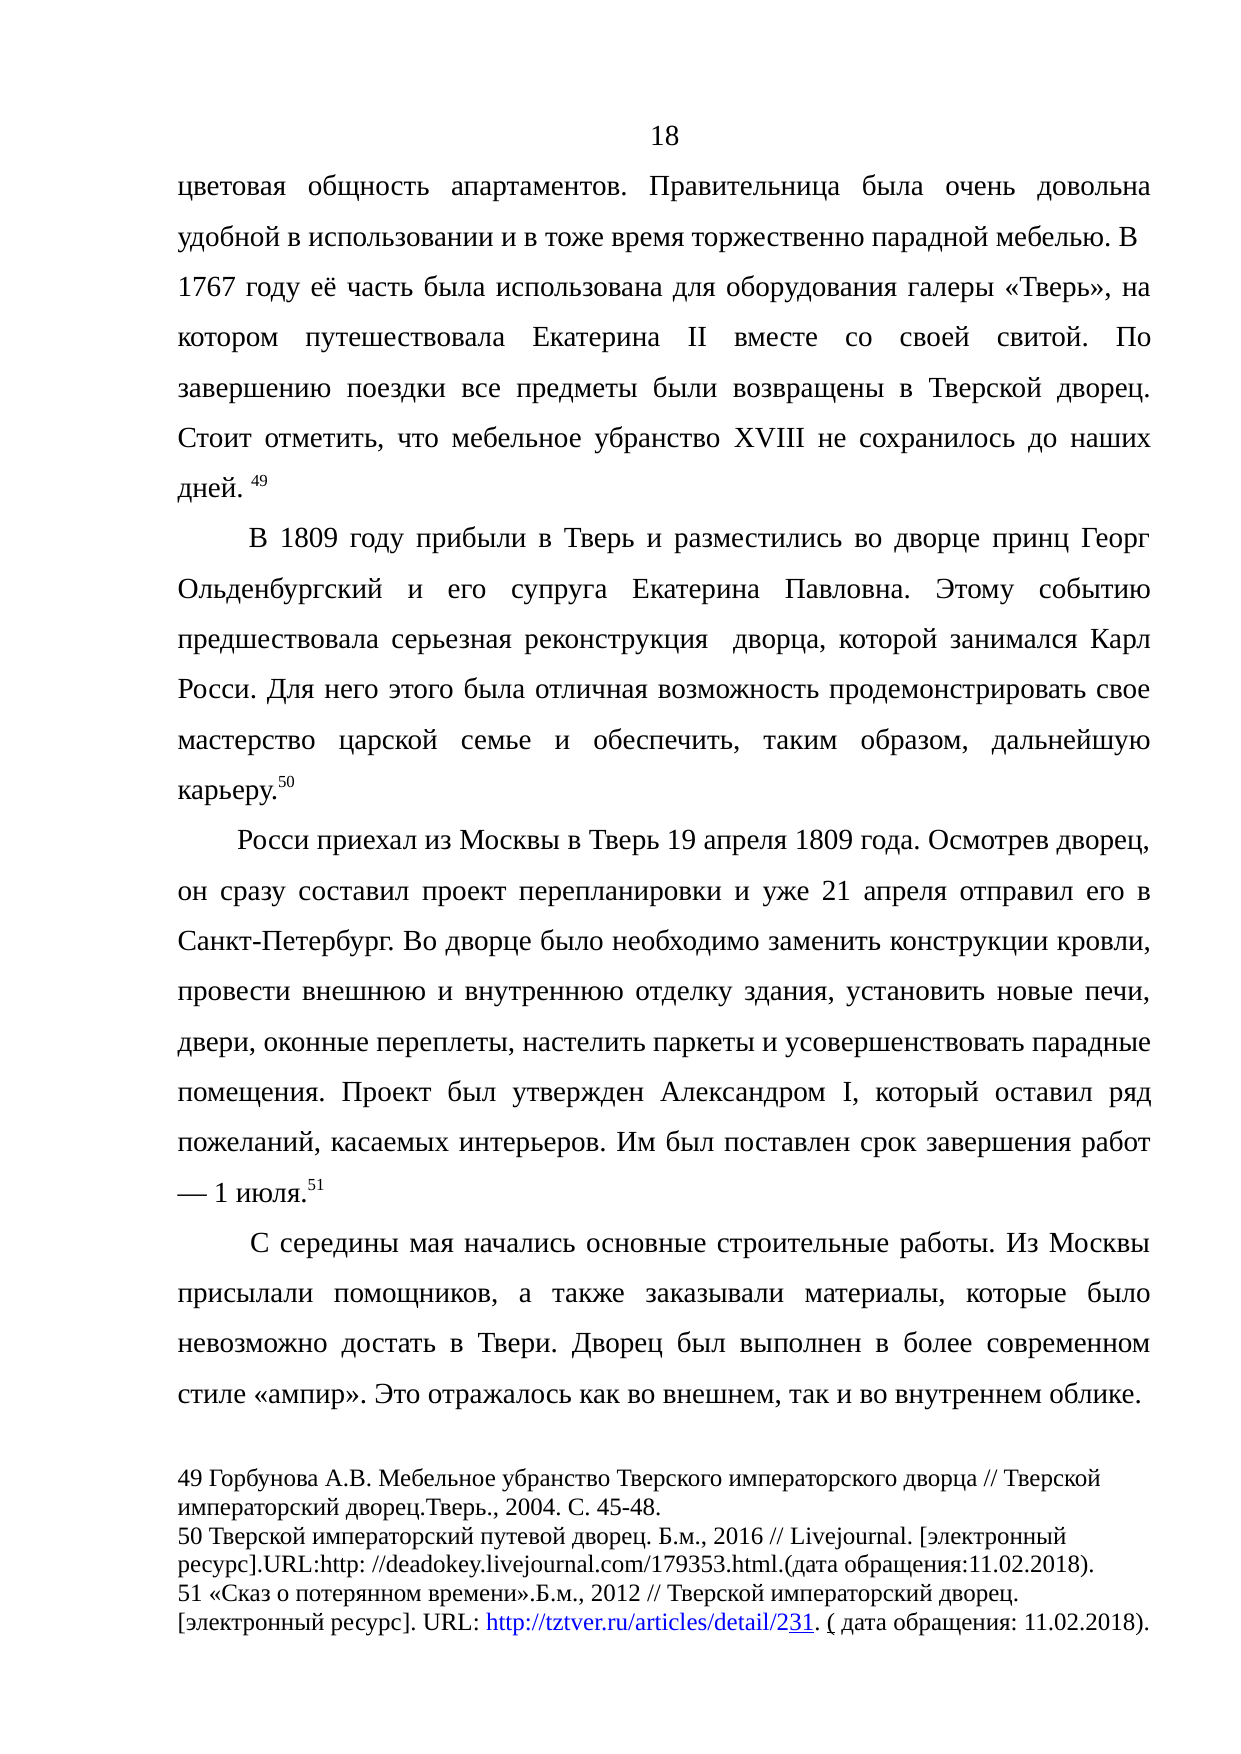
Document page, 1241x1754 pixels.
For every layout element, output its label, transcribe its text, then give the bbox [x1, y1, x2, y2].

text цветовая общность апартаментов. Правительница была очень довольна удобной в использовании и в тоже время торжественно парадной мебелью. В [177, 168, 1152, 252]
text С середины мая начались основные строительные работы. Из Москвы присылали помощников, а также заказывали материалы, которые было невозможно достать в Твери. Дворец был выполнен в более современном стиле «ампир». Это отражалось как во внешнем, так и во внутреннем облике. [177, 1225, 1152, 1409]
text 1767 году её часть была использована для оборудования галеры «Тверь», на котором путешествовала Екатерина II вместе со своей свитой. По завершению поездки все предметы были возвращены в Тверской дворец. Стоит отметить, что мебельное убранство XVIII не сохранилось до наших дней. [177, 269, 1152, 504]
text В 1809 году прибыли в Тверь и разместились во дворце принц Георг Ольденбургский и его супруга Екатерина Павловна. Этому событию предшествовала серьезная реконструкция дворца, которой занимался Карл Росси. Для него этого была отличная возможность продемонстрировать свое мастерство царской семье и обеспечить, таким образом, дальнейшую карьеру. [177, 521, 1152, 806]
text Горбунова А.В. Мебельное убранство Тверского императорского дворца // Тверской императорский дворец.Тверь., 2004. С. 45-48. [177, 1463, 1152, 1521]
text «Сказ о потерянном времени».Б.м., 2012 // Тверской императорский дворец. [электронный ресурс]. URL: http://tztver.ru/articles/detail/231. ( дата обращения: 11.02.2018). [177, 1578, 1152, 1636]
text Росси приехал из Москвы в Тверь 19 апреля 1809 года. Осмотрев дворец, он сразу составил проект перепланировки и уже 21 апреля отправил его в Санкт-Петербург. Во дворце было необходимо заменить конструкции кровли, провести внешнюю и внутреннюю отделку здания, установить новые печи, двери, оконные переплеты, настелить паркеты и усовершенствовать парадные помещения. Проект был утвержден Александром I, который оставил ряд пожеланий, касаемых интерьеров. Им был поставлен срок завершения работ — 1 июля. [177, 822, 1152, 1208]
text Тверской императорский путевой дворец. Б.м., 2016 // Livejournal. [электронный ресурс].URL:http: //deadokey.livejournal.com/179353.html.(дата обращения:11.02.2018). [177, 1521, 1152, 1578]
text 18 [177, 118, 1152, 152]
